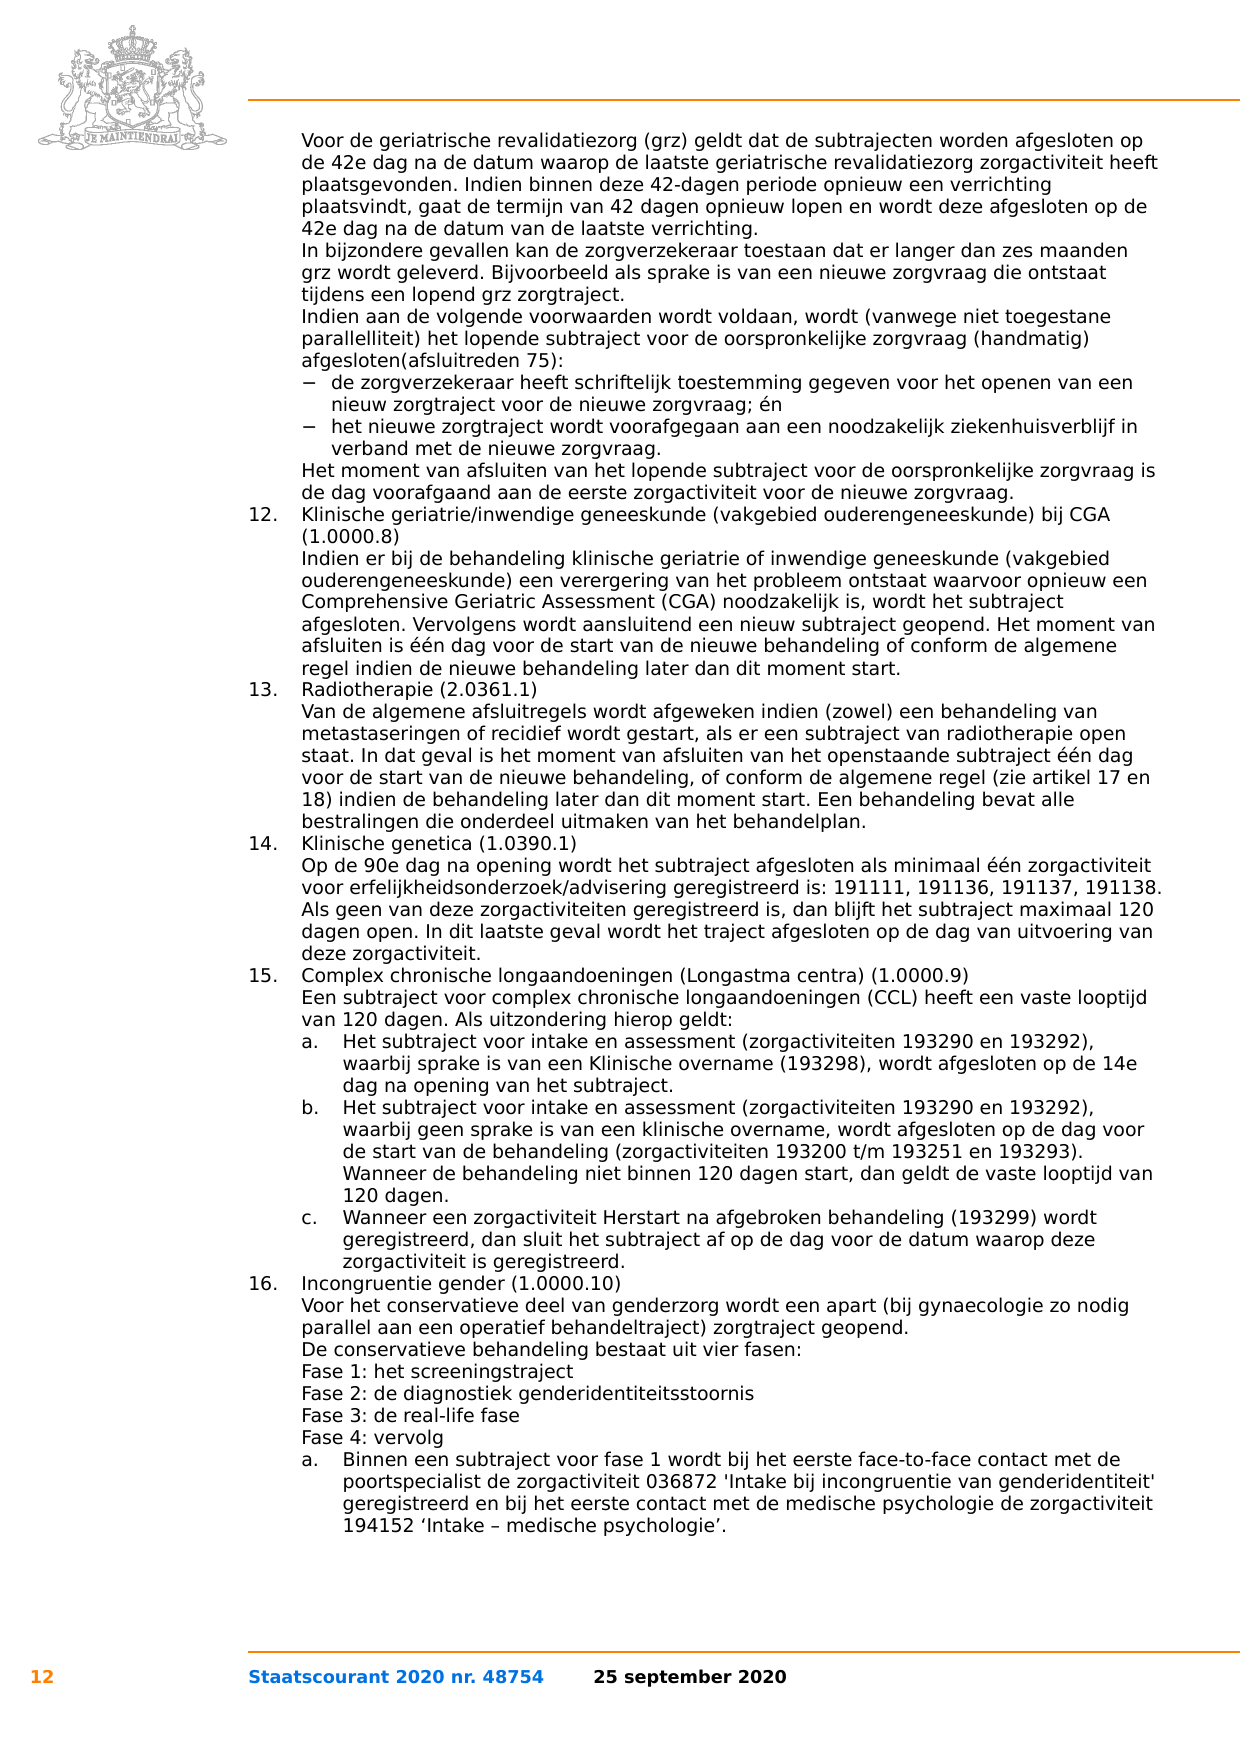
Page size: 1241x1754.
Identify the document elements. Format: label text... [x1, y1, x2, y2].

text Fase 1: het screeningstraject [301, 1361, 1163, 1383]
text Fase 3: de real-life fase [301, 1405, 1163, 1427]
text 15. Complex chronische longaandoeningen (Longastma centra) (1.0000.9) [248, 965, 1163, 987]
text Voor het conservatieve deel van genderzorg wordt een apart (bij gynaecologie zo nodig parallel aan een operatief behandeltraject) zorgtraject geopend. [301, 1295, 1163, 1339]
text b. Het subtraject voor intake en assessment (zorgactiviteiten 193290 en 193292), waarbij geen sprake is van een klinische overname, wordt afgesloten op de dag voor de start van de behandeling (zorgactiviteiten 193200 t/m 193251 en 193293). Wanneer de behandeling niet binnen 120 dagen start, dan geldt de vaste looptijd van 120 dagen. [301, 1097, 1163, 1207]
text 12. Klinische geriatrie/inwendige geneeskunde (vakgebied ouderengeneeskunde) bij CGA (1.0000.8) [248, 503, 1163, 547]
text 13. Radiotherapie (2.0361.1) [248, 679, 1163, 701]
picture [38, 25, 227, 150]
text Fase 4: vervolg [301, 1427, 1163, 1449]
text Op de 90e dag na opening wordt het subtraject afgesloten als minimaal één zorgactiviteit voor erfelijkheidsonderzoek/advisering geregistreerd is: 191111, 191136, 191137, 191138. Als geen van deze zorgactiviteiten geregistreerd is, dan blijft het subtraject maximaal 120 dagen open. In dit laatste geval wordt het traject afgesloten op de dag van uitvoering van deze zorgactiviteit. [301, 855, 1163, 965]
text 14. Klinische genetica (1.0390.1) [248, 833, 1163, 855]
text − het nieuwe zorgtraject wordt voorafgegaan aan een noodzakelijk ziekenhuisverblijf in verband met de nieuwe zorgvraag. [301, 416, 1163, 459]
text Van de algemene afsluitregels wordt afgeweken indien (zowel) een behandeling van metastaseringen of recidief wordt gestart, als er een subtraject van radiotherapie open staat. In dat geval is het moment van afsluiten van het openstaande subtraject één dag voor de start van de nieuwe behandeling, of conform de algemene regel (zie artikel 17 en 18) indien de behandeling later dan dit moment start. Een behandeling bevat alle bestralingen die onderdeel uitmaken van het behandelplan. [301, 701, 1163, 833]
text a. Het subtraject voor intake en assessment (zorgactiviteiten 193290 en 193292), waarbij sprake is van een Klinische overname (193298), wordt afgesloten op de 14e dag na opening van het subtraject. [301, 1031, 1163, 1097]
text Indien er bij de behandeling klinische geriatrie of inwendige geneeskunde (vakgebied ouderengeneeskunde) een verergering van het probleem ontstaat waarvoor opnieuw een Comprehensive Geriatric Assessment (CGA) noodzakelijk is, wordt het subtraject afgesloten. Vervolgens wordt aansluitend een nieuw subtraject geopend. Het moment van afsluiten is één dag voor de start van de nieuwe behandeling of conform de algemene regel indien de nieuwe behandeling later dan dit moment start. [301, 547, 1163, 679]
text − de zorgverzekeraar heeft schriftelijk toestemming gegeven voor het openen van een nieuw zorgtraject voor de nieuwe zorgvraag; én [301, 372, 1163, 416]
text c. Wanneer een zorgactiviteit Herstart na afgebroken behandeling (193299) wordt geregistreerd, dan sluit het subtraject af op de dag voor de datum waarop deze zorgactiviteit is geregistreerd. [301, 1207, 1163, 1273]
text Het moment van afsluiten van het lopende subtraject voor de oorspronkelijke zorgvraag is de dag voorafgaand aan de eerste zorgactiviteit voor de nieuwe zorgvraag. [301, 459, 1163, 503]
text Indien aan de volgende voorwaarden wordt voldaan, wordt (vanwege niet toegestane parallelliteit) het lopende subtraject voor de oorspronkelijke zorgvraag (handmatig) afgesloten(afsluitreden 75): [301, 306, 1163, 372]
text a. Binnen een subtraject voor fase 1 wordt bij het eerste face-to-face contact met de poortspecialist de zorgactiviteit 036872 'Intake bij incongruentie van genderidentiteit' geregistreerd en bij het eerste contact met de medische psychologie de zorgactiviteit 194152 ‘Intake – medische psychologie’. [301, 1449, 1163, 1537]
text Fase 2: de diagnostiek genderidentiteitsstoornis [301, 1383, 1163, 1405]
text Een subtraject voor complex chronische longaandoeningen (CCL) heeft een vaste looptijd van 120 dagen. Als uitzondering hierop geldt: [301, 987, 1163, 1031]
text De conservatieve behandeling bestaat uit vier fasen: [301, 1339, 1163, 1361]
text Voor de geriatrische revalidatiezorg (grz) geldt dat de subtrajecten worden afgesloten op de 42e dag na de datum waarop de laatste geriatrische revalidatiezorg zorgactiviteit heeft plaatsgevonden. Indien binnen deze 42-dagen periode opnieuw een verrichting plaatsvindt, gaat de termijn van 42 dagen opnieuw lopen en wordt deze afgesloten op de 42e dag na de datum van de laatste verrichting. [301, 130, 1163, 240]
text In bijzondere gevallen kan de zorgverzekeraar toestaan dat er langer dan zes maanden grz wordt geleverd. Bijvoorbeeld als sprake is van een nieuwe zorgvraag die ontstaat tijdens een lopend grz zorgtraject. [301, 240, 1163, 306]
text 16. Incongruentie gender (1.0000.10) [248, 1273, 1163, 1295]
